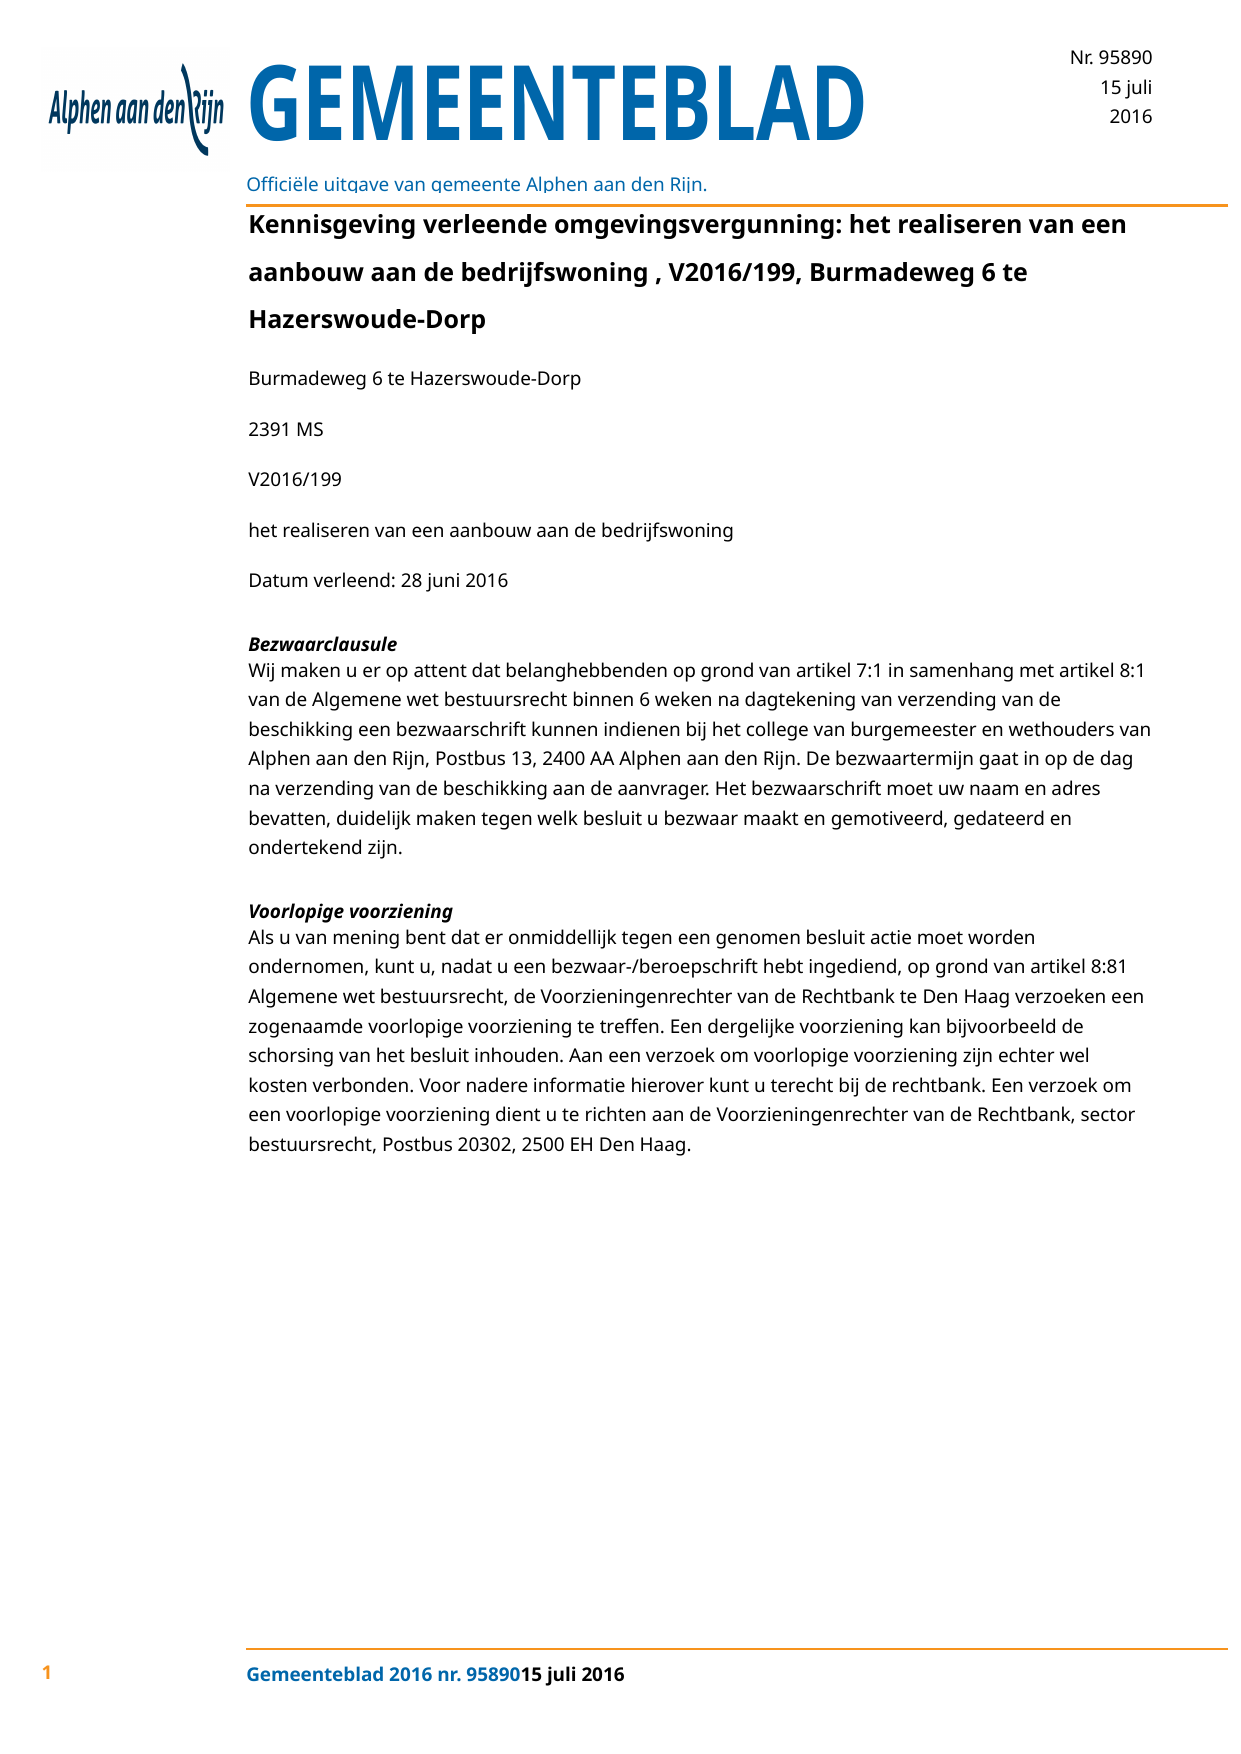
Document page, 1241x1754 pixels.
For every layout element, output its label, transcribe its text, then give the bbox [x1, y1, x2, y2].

picture [41, 47, 231, 172]
text het realiseren van een aanbouw aan de bedrijfswoning [248, 517, 1152, 542]
text Voorlopige voorziening [248, 898, 1152, 924]
text Als u van mening bent dat er onmiddellijk tegen een genomen besluit actie moet worden ondernomen, kunt u, nadat u een bezwaar-/beroepschrift hebt ingediend, op grond van artikel 8:81 Algemene wet bestuursrecht, de Voorzieningenrechter van de Rechtbank te Den Haag verzoeken een zogenaamde voorlopige voorziening te treffen. Een dergelijke voorziening kan bijvoorbeeld de schorsing van het besluit inhouden. Aan een verzoek om voorlopige voorziening zijn echter wel kosten verbonden. Voor nadere informatie hierover kunt u terecht bij de rechtbank. Een verzoek om een voorlopige voorziening dient u te richten aan de Voorzieningenrechter van de Rechtbank, sector bestuursrecht, Postbus 20302, 2500 EH Den Haag. [248, 924, 1152, 1157]
text Wij maken u er op attent dat belanghebbenden op grond van artikel 7:1 in samenhang met artikel 8:1 van de Algemene wet bestuursrecht binnen 6 weken na dagtekening van verzending van de beschikking een bezwaarschrift kunnen indienen bij het college van burgemeester en wethouders van Alphen aan den Rijn, Postbus 13, 2400 AA Alphen aan den Rijn. De bezwaartermijn gaat in op de dag na verzending van de beschikking aan de aanvrager. Het bezwaarschrift moet uw naam en adres bevatten, duidelijk maken tegen welk besluit u bezwaar maakt en gemotiveerd, gedateerd en ondertekend zijn. [248, 657, 1152, 860]
text Burmadeweg 6 te Hazerswoude-Dorp [248, 366, 1152, 391]
text Bezwaarclausule [248, 631, 1152, 657]
text Datum verleend: 28 juni 2016 [248, 567, 1152, 593]
text Kennisgeving verleende omgevingsvergunning: het realiseren van een aanbouw aan de bedrijfswoning , V2016/199, Burmadeweg 6 te Hazerswoude-Dorp [248, 207, 1152, 336]
text 2391 MS [248, 416, 1152, 442]
text V2016/199 [248, 466, 1152, 492]
